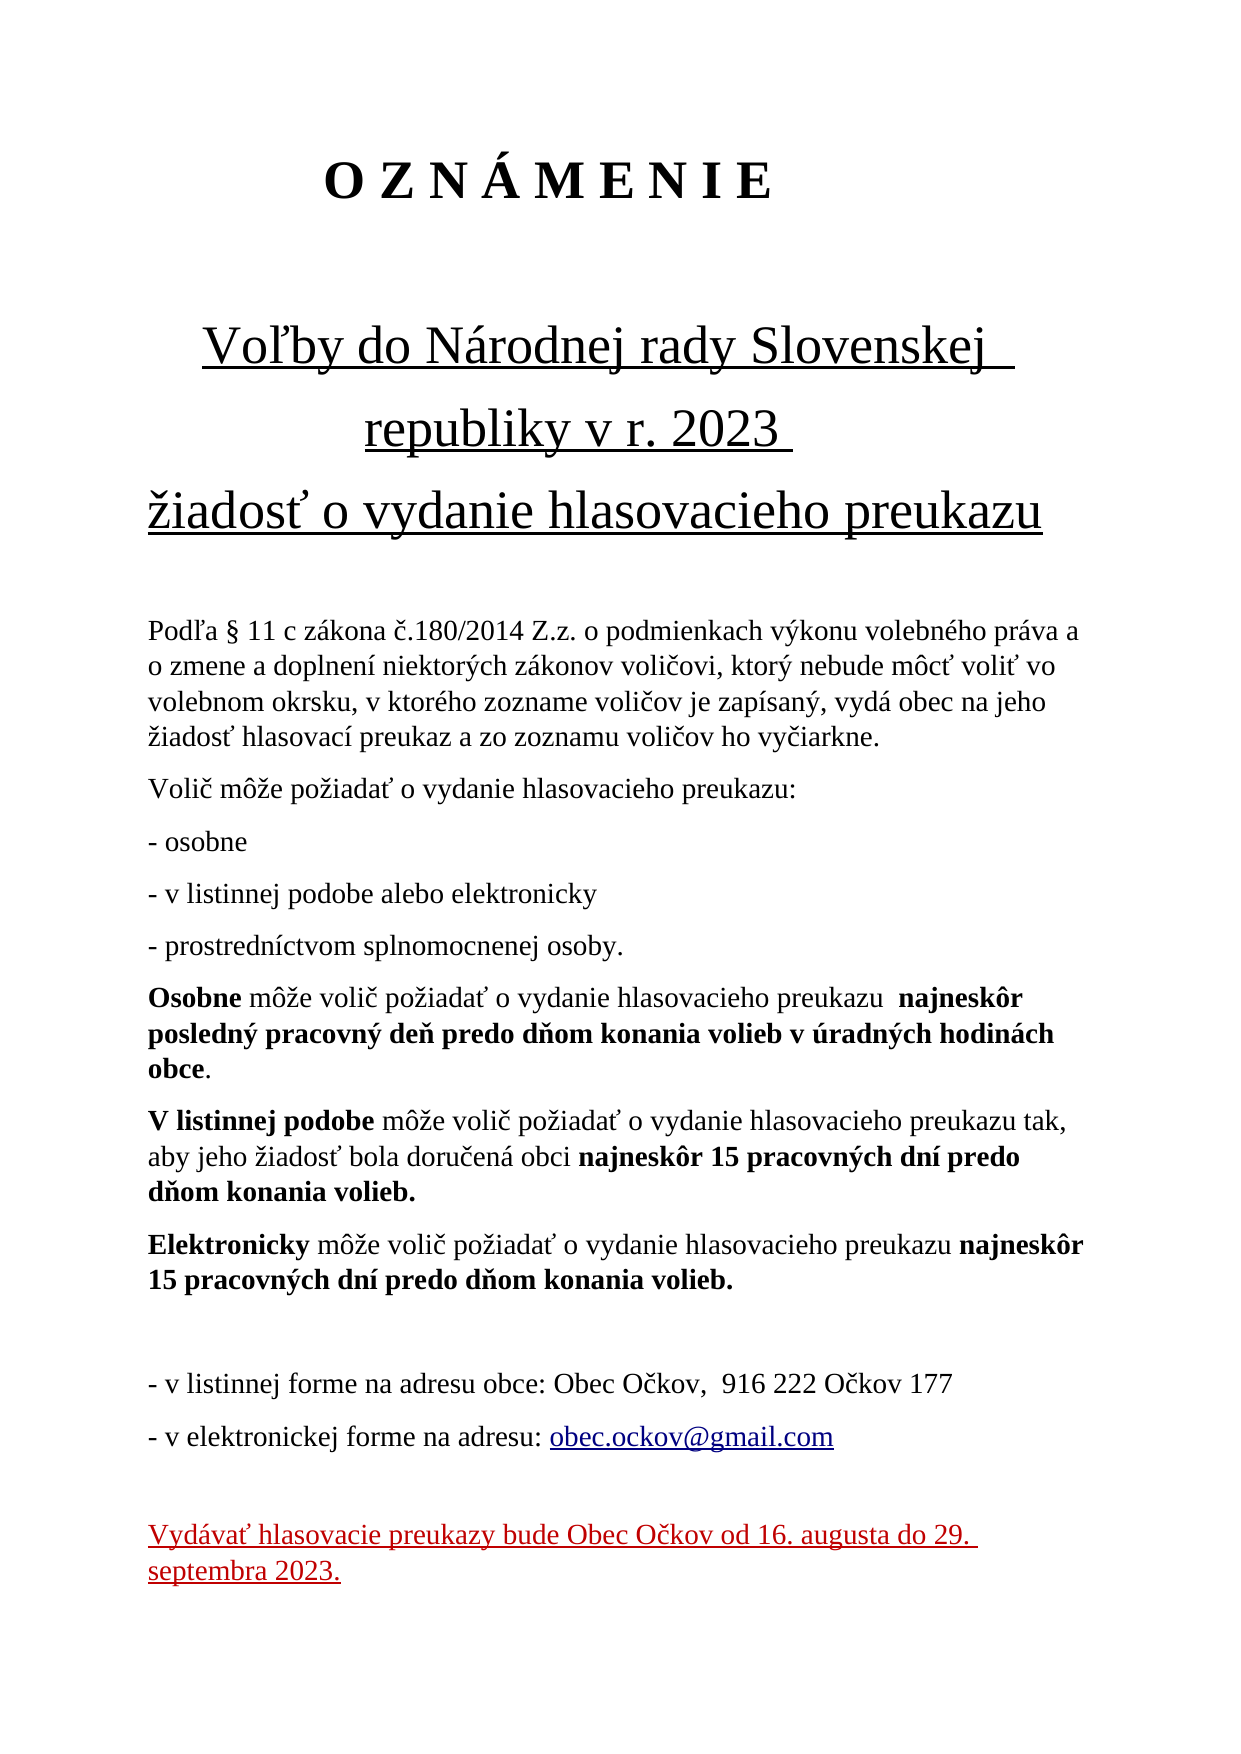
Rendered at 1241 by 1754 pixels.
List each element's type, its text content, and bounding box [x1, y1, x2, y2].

text Volič môže požiadať o vydanie hlasovacieho preukazu: [148, 772, 1093, 805]
text - osobne [148, 824, 1093, 857]
text Podľa § 11 c zákona č.180/2014 Z.z. o podmienkach výkonu volebného práva a o zmene a doplnení niektorých zákonov voličovi, ktorý nebude môcť voliť vo volebnom okrsku, v ktorého zozname voličov je zapísaný, vydá obec na jeho žiadosť hlasovací preukaz a zo zoznamu voličov ho vyčiarkne. [148, 613, 1093, 753]
text V listinnej podobe môže volič požiadať o vydanie hlasovacieho preukazu tak, aby jeho žiadosť bola doručená obci najneskôr 15 pracovných dní predo dňom konania volieb. [148, 1103, 1093, 1208]
text Vydávať hlasovacie preukazy bude Obec Očkov od 16. augusta do 29. septembra 2023. [148, 1517, 1093, 1586]
text - prostredníctvom splnomocnenej osoby. [148, 928, 1093, 962]
text Voľby do Národnej rady Slovenskej [148, 313, 1093, 375]
text Osobne môže volič požiadať o vydanie hlasovacieho preukazu najneskôr posledný pracovný deň predo dňom konania volieb v úradných hodinách obce. [148, 980, 1093, 1085]
text - v listinnej forme na adresu obce: Obec Očkov, 916 222 Očkov 177 [148, 1367, 1093, 1400]
text republiky v r. 2023 [148, 395, 1093, 458]
text Elektronicky môže volič požiadať o vydanie hlasovacieho preukazu najneskôr 15 pracovných dní predo dňom konania volieb. [148, 1227, 1093, 1296]
text - v elektronickej forme na adresu: obec.ockov@gmail.com [148, 1419, 1093, 1452]
text žiadosť o vydanie hlasovacieho preukazu [148, 478, 1093, 540]
text - v listinnej podobe alebo elektronicky [148, 876, 1093, 909]
text O Z N Á M E N I E [148, 148, 1093, 210]
